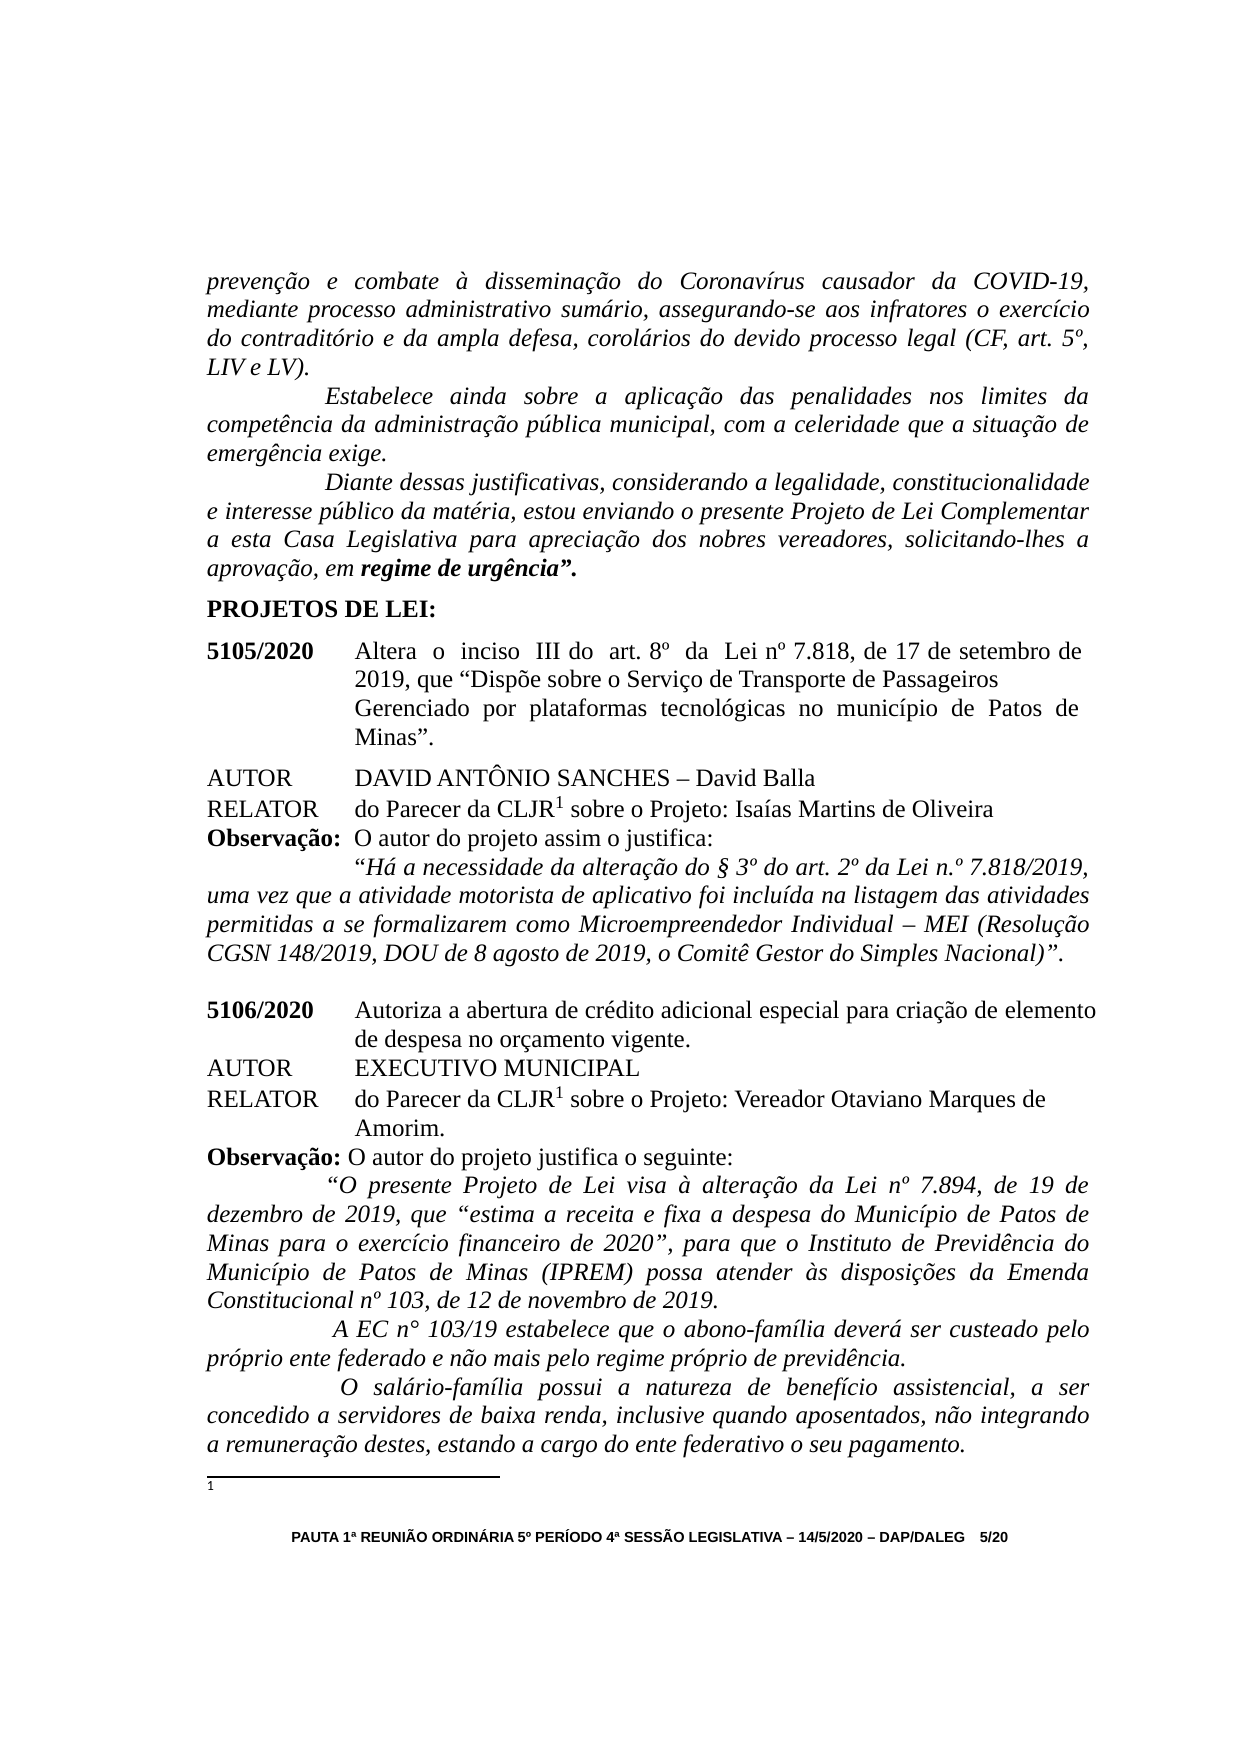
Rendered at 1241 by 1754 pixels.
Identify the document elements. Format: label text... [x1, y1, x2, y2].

text A EC n° 103/19 estabelece que o abono-família deverá ser custeado pelo próprio ente federado e não mais pelo regime próprio de previdência. [207, 1314, 1093, 1372]
text “O presente Projeto de Lei visa à alteração da Lei nº 7.894, de 19 de dezembro de 2019, que “estima a receita e fixa a despesa do Município de Patos de Minas para o exercício financeiro de 2020”, para que o Instituto de Previdência do Município de Patos de Minas (IPREM) possa atender às disposições da Emenda Constitucional nº 103, de 12 de novembro de 2019. [207, 1171, 1093, 1314]
text Observação: O autor do projeto justifica o seguinte: [207, 1142, 1093, 1171]
text prevenção e combate à disseminação do Coronavírus causador da COVID-19, mediante processo administrativo sumário, assegurando-se aos infratores o exercício do contraditório e da ampla defesa, corolários do devido processo legal (CF, art. 5º, LIV e LV). [207, 266, 1093, 381]
text 5106/2020 Autoriza a abertura de crédito adicional especial para criação de elemento de despesa no orçamento vigente. [207, 996, 1104, 1053]
text PROJETOS DE LEI: [207, 594, 1093, 623]
text O salário-família possui a natureza de benefício assistencial, a ser concedido a servidores de baixa renda, inclusive quando aposentados, não integrando a remuneração destes, estando a cargo do ente federativo o seu pagamento. [207, 1372, 1093, 1458]
text RELATOR do Parecer da CLJR sobre o Projeto: Isaías Martins de Oliveira [207, 792, 1093, 823]
text AUTOR DAVID ANTÔNIO SANCHES – David Balla [59, 763, 1093, 792]
text RELATOR do Parecer da CLJR1 sobre o Projeto: Vereador Otaviano Marques de Amorim. [207, 1082, 1093, 1142]
text AUTOR EXECUTIVO MUNICIPAL [207, 1053, 1104, 1082]
text Diante dessas justificativas, considerando a legalidade, constitucionalidade e interesse público da matéria, estou enviando o presente Projeto de Lei Complementar a esta Casa Legislativa para apreciação dos nobres vereadores, solicitando-lhes a aprovação, em regime de urgência”. [207, 467, 1093, 582]
text “Há a necessidade da alteração do § 3º do art. 2º da Lei n.º 7.818/2019, uma vez que a atividade motorista de aplicativo foi incluída na listagem das atividades permitidas a se formalizarem como Microempreendedor Individual – MEI (Resolução CGSN 148/2019, DOU de 8 agosto de 2019, o Comitê Gestor do Simples Nacional)”. [207, 852, 1093, 967]
text 5105/2020 Altera o inciso III do art. 8º da Lei nº 7.818, de 17 de setembro de 2019, que “Dispõe sobre o Serviço de Transporte de Passageiros Gerenciado por plataformas tecnológicas no município de Patos de Minas”. [59, 636, 1093, 751]
text Estabelece ainda sobre a aplicação das penalidades nos limites da competência da administração pública municipal, com a celeridade que a situação de emergência exige. [207, 381, 1093, 467]
text Observação: O autor do projeto assim o justifica: [207, 823, 1093, 852]
